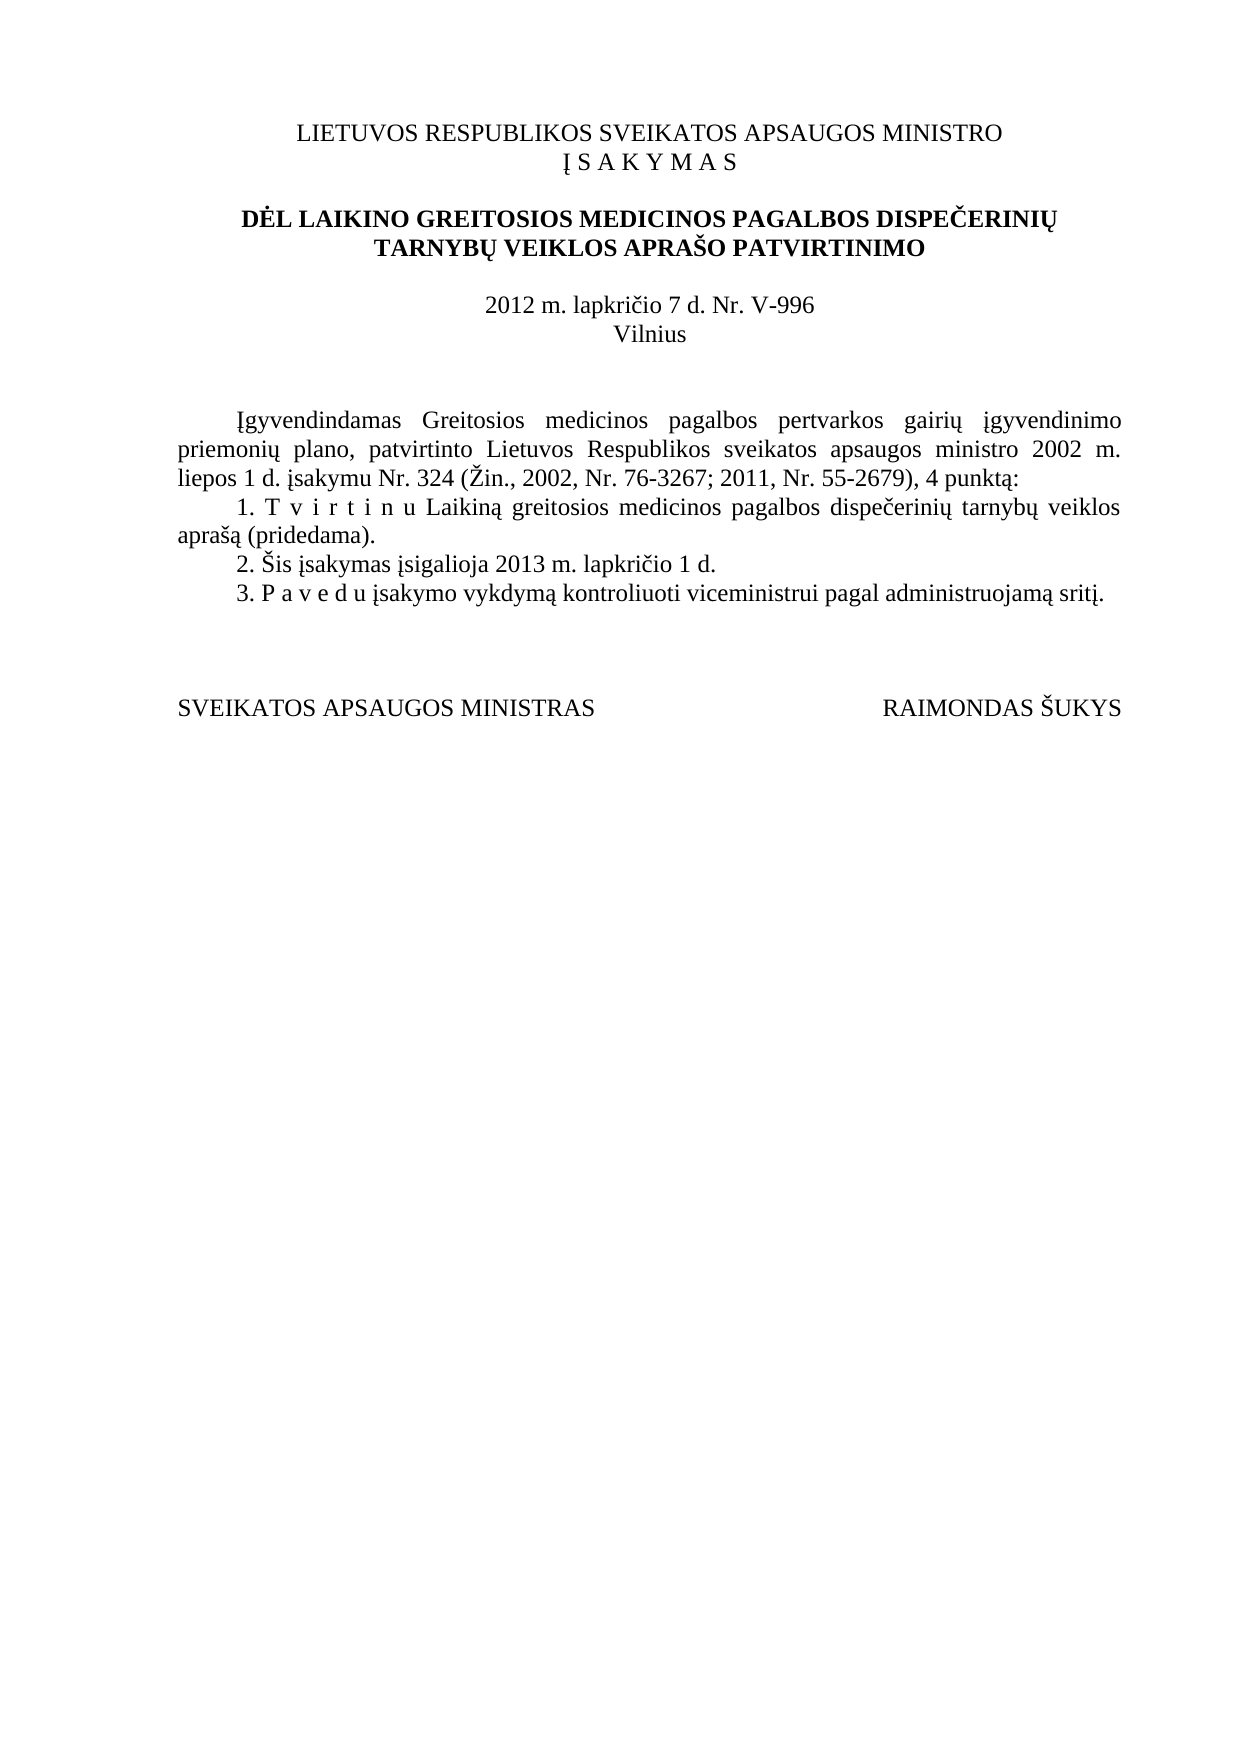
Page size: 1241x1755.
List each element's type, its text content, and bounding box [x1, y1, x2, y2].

text LIETUVOS RESPUBLIKOS SVEIKATOS APSAUGOS MINISTRO [177, 118, 1122, 147]
text 2012 m. lapkričio 7 d. Nr. V-996 [177, 291, 1122, 319]
text Į S A K Y M A S [177, 147, 1122, 176]
text 1. T v i r t i n u Laikiną greitosios medicinos pagalbos dispečerinių tarnybų veiklos aprašą (pridedama). [177, 492, 1122, 549]
text dėl Laikino GREITOSIOS MEDICINOS PAGALBOS dispečerinių tarnybų veiklos aprašo patvirtinimo [177, 204, 1122, 262]
text Vilnius [177, 319, 1122, 348]
text Įgyvendindamas Greitosios medicinos pagalbos pertvarkos gairių įgyvendinimo priemonių plano, patvirtinto Lietuvos Respublikos sveikatos apsaugos ministro 2002 m. liepos 1 d. įsakymu Nr. 324 (Žin., 2002, Nr. 76-3267; 2011, Nr. 55-2679), 4 punktą: [177, 406, 1122, 492]
text 3. P a v e d u įsakymo vykdymą kontroliuoti viceministrui pagal administruojamą sritį. [177, 578, 1122, 607]
text 2. Šis įsakymas įsigalioja 2013 m. lapkričio 1 d. [177, 549, 1122, 578]
text SVEIKATOS APSAUGOS MINISTRAS RAIMONDAS ŠUKYS [177, 693, 1122, 722]
